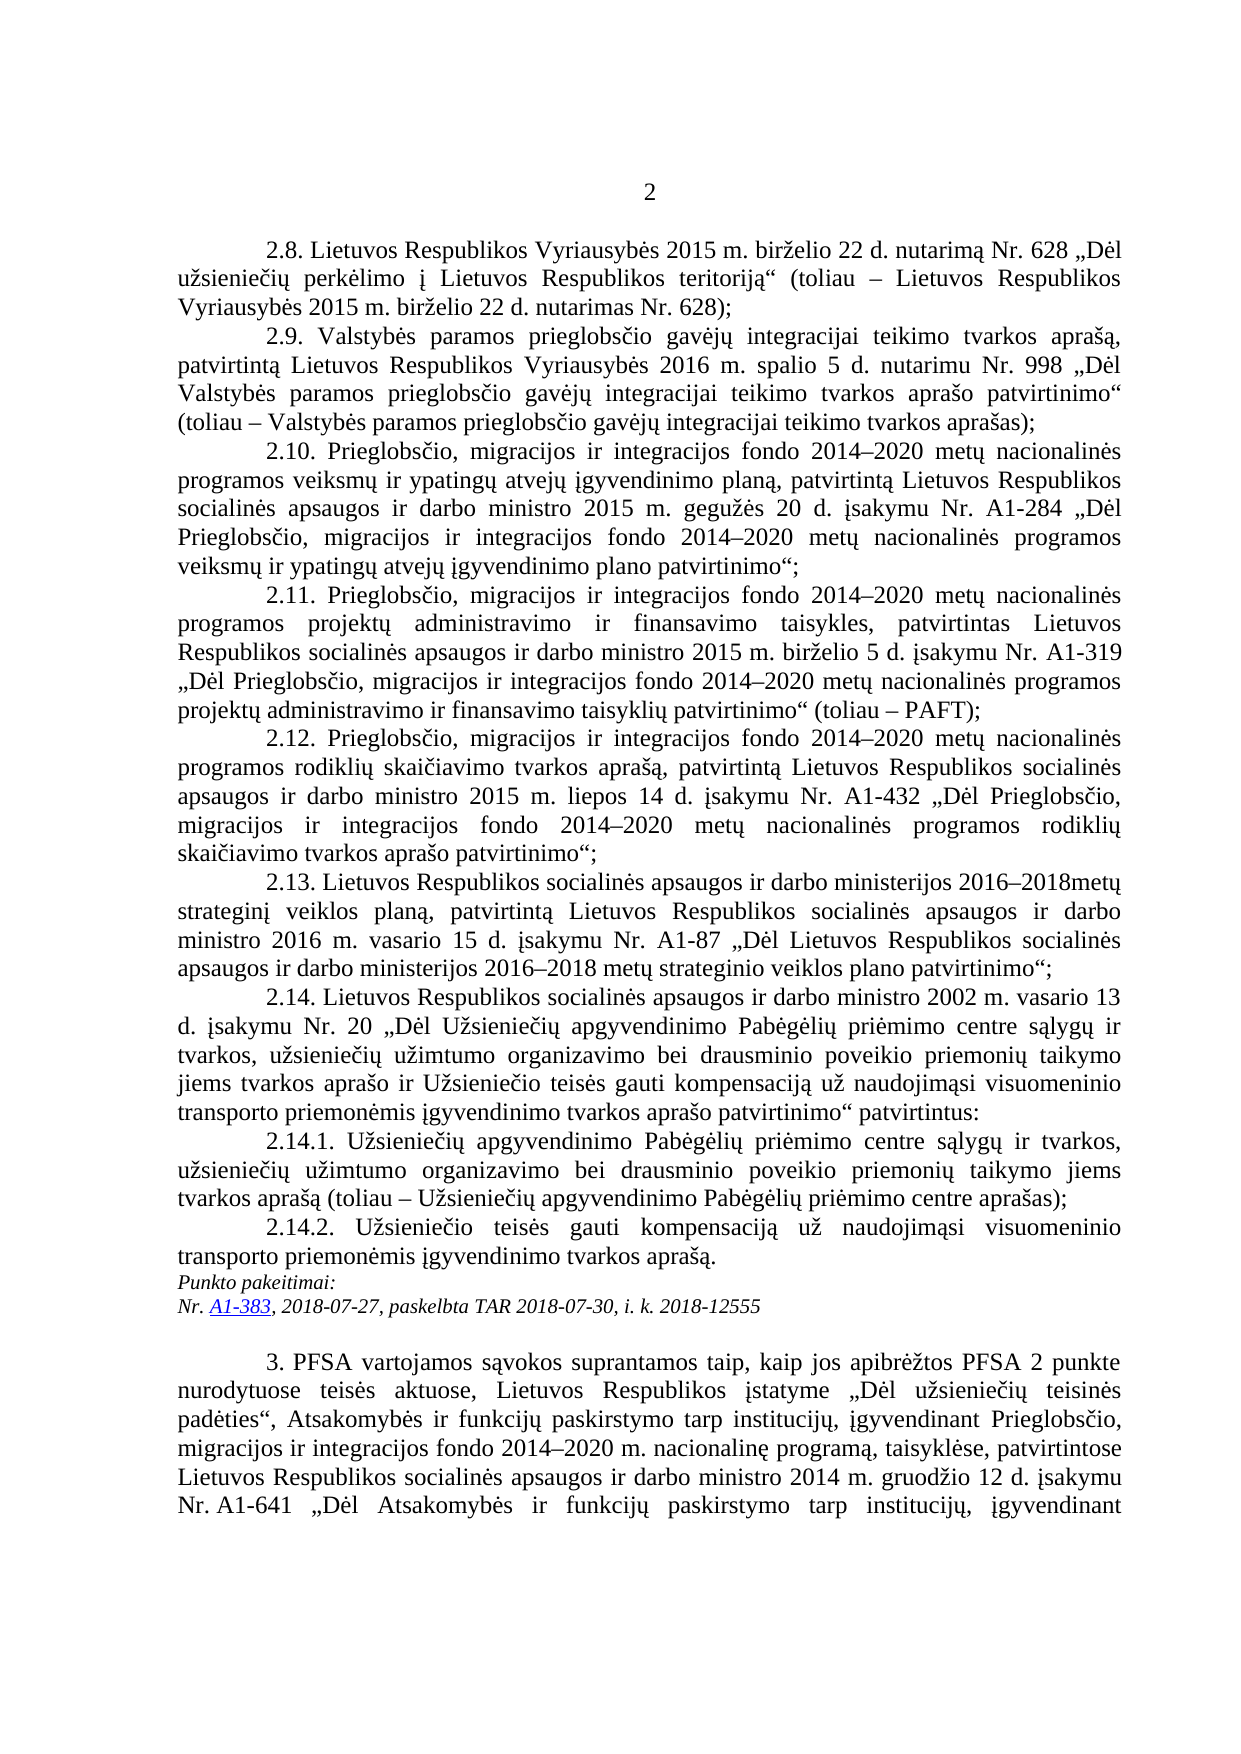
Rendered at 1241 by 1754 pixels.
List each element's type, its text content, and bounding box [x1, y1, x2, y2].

text 2.13. Lietuvos Respublikos socialinės apsaugos ir darbo ministerijos 2016–2018metų strateginį veiklos planą, patvirtintą Lietuvos Respublikos socialinės apsaugos ir darbo ministro 2016 m. vasario 15 d. įsakymu Nr. A1-87 „Dėl Lietuvos Respublikos socialinės apsaugos ir darbo ministerijos 2016–2018 metų strateginio veiklos plano patvirtinimo“; [177, 867, 1122, 982]
text 2.14.2. Užsieniečio teisės gauti kompensaciją už naudojimąsi visuomeninio transporto priemonėmis įgyvendinimo tvarkos aprašą. [177, 1212, 1122, 1270]
text 3. PFSA vartojamos sąvokos suprantamos taip, kaip jos apibrėžtos PFSA 2 punkte nurodytuose teisės aktuose, Lietuvos Respublikos įstatyme „Dėl užsieniečių teisinės padėties“, Atsakomybės ir funkcijų paskirstymo tarp institucijų, įgyvendinant Prieglobsčio, migracijos ir integracijos fondo 2014–2020 m. nacionalinę programą, taisyklėse, patvirtintose Lietuvos Respublikos socialinės apsaugos ir darbo ministro 2014 m. gruodžio 12 d. įsakymu Nr. A1-641 „Dėl Atsakomybės ir funkcijų paskirstymo tarp institucijų, įgyvendinant [177, 1347, 1122, 1519]
text 2.8. Lietuvos Respublikos Vyriausybės 2015 m. birželio 22 d. nutarimą Nr. 628 „Dėl užsieniečių perkėlimo į Lietuvos Respublikos teritoriją“ (toliau – Lietuvos Respublikos Vyriausybės 2015 m. birželio 22 d. nutarimas Nr. 628); [177, 235, 1122, 321]
text 2.14.1. Užsieniečių apgyvendinimo Pabėgėlių priėmimo centre sąlygų ir tvarkos, užsieniečių užimtumo organizavimo bei drausminio poveikio priemonių taikymo jiems tvarkos aprašą (toliau – Užsieniečių apgyvendinimo Pabėgėlių priėmimo centre aprašas); [177, 1126, 1122, 1212]
text Punkto pakeitimai: [177, 1270, 1122, 1294]
text 2.10. Prieglobsčio, migracijos ir integracijos fondo 2014–2020 metų nacionalinės programos veiksmų ir ypatingų atvejų įgyvendinimo planą, patvirtintą Lietuvos Respublikos socialinės apsaugos ir darbo ministro 2015 m. gegužės 20 d. įsakymu Nr. A1-284 „Dėl Prieglobsčio, migracijos ir integracijos fondo 2014–2020 metų nacionalinės programos veiksmų ir ypatingų atvejų įgyvendinimo plano patvirtinimo“; [177, 436, 1122, 580]
text 2.12. Prieglobsčio, migracijos ir integracijos fondo 2014–2020 metų nacionalinės programos rodiklių skaičiavimo tvarkos aprašą, patvirtintą Lietuvos Respublikos socialinės apsaugos ir darbo ministro 2015 m. liepos 14 d. įsakymu Nr. A1-432 „Dėl Prieglobsčio, migracijos ir integracijos fondo 2014–2020 metų nacionalinės programos rodiklių skaičiavimo tvarkos aprašo patvirtinimo“; [177, 723, 1122, 867]
text Nr. A1-383, 2018-07-27, paskelbta TAR 2018-07-30, i. k. 2018-12555 [177, 1294, 1122, 1318]
text 2.9. Valstybės paramos prieglobsčio gavėjų integracijai teikimo tvarkos aprašą, patvirtintą Lietuvos Respublikos Vyriausybės 2016 m. spalio 5 d. nutarimu Nr. 998 „Dėl Valstybės paramos prieglobsčio gavėjų integracijai teikimo tvarkos aprašo patvirtinimo“ (toliau – Valstybės paramos prieglobsčio gavėjų integracijai teikimo tvarkos aprašas); [177, 321, 1122, 436]
text 2.11. Prieglobsčio, migracijos ir integracijos fondo 2014–2020 metų nacionalinės programos projektų administravimo ir finansavimo taisykles, patvirtintas Lietuvos Respublikos socialinės apsaugos ir darbo ministro 2015 m. birželio 5 d. įsakymu Nr. A1-319 „Dėl Prieglobsčio, migracijos ir integracijos fondo 2014–2020 metų nacionalinės programos projektų administravimo ir finansavimo taisyklių patvirtinimo“ (toliau – PAFT); [177, 580, 1122, 723]
text 2.14. Lietuvos Respublikos socialinės apsaugos ir darbo ministro 2002 m. vasario 13 d. įsakymu Nr. 20 „Dėl Užsieniečių apgyvendinimo Pabėgėlių priėmimo centre sąlygų ir tvarkos, užsieniečių užimtumo organizavimo bei drausminio poveikio priemonių taikymo jiems tvarkos aprašo ir Užsieniečio teisės gauti kompensaciją už naudojimąsi visuomeninio transporto priemonėmis įgyvendinimo tvarkos aprašo patvirtinimo“ patvirtintus: [177, 982, 1122, 1126]
